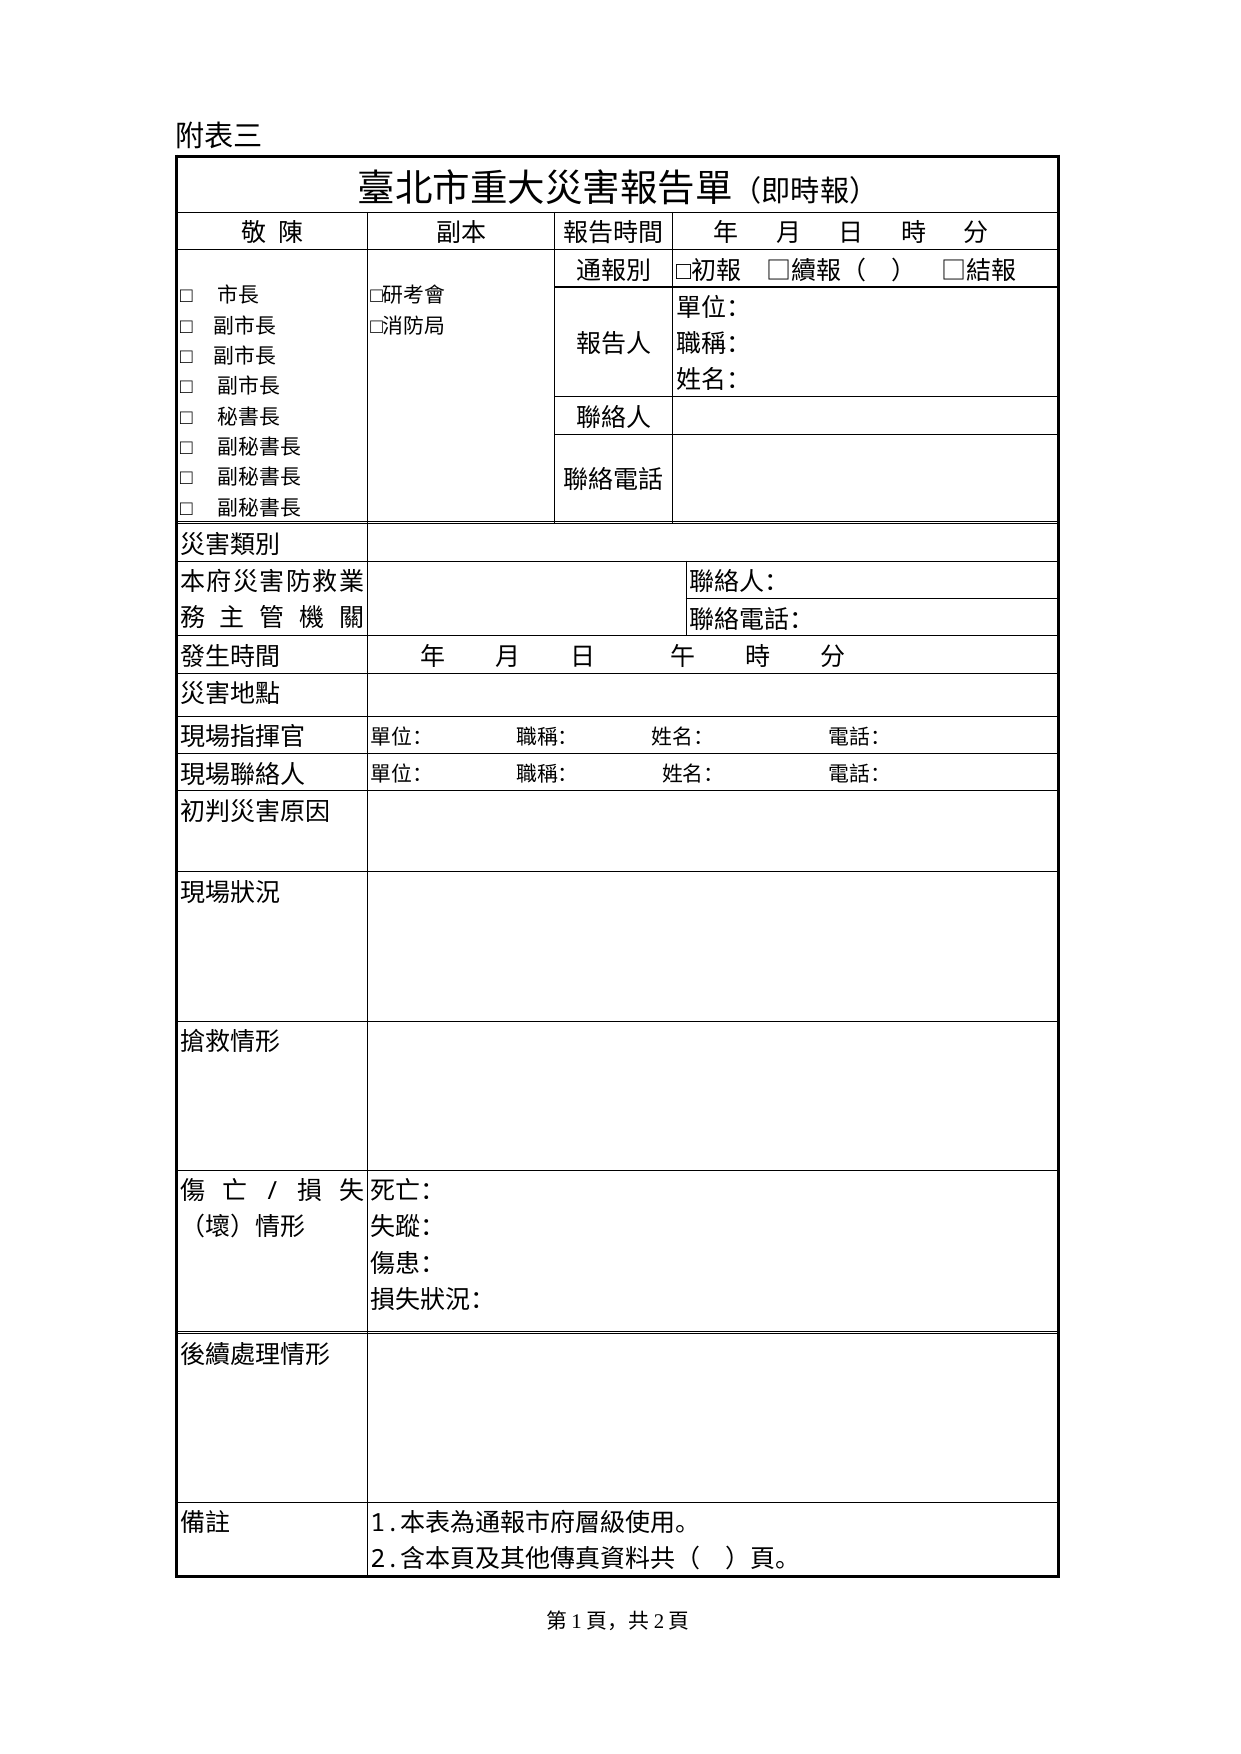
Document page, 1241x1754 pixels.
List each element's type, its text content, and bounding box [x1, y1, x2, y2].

table_cell 報告人 [555, 288, 672, 396]
table_cell 死亡： 失蹤： 傷患： 損失狀況： [368, 1171, 1057, 1331]
table_cell 發生時間 [178, 636, 367, 673]
table_cell [368, 791, 1057, 871]
table_cell 1.本表為通報市府層級使用。 2.含本頁及其他傳真資料共（ ）頁。 [368, 1503, 1057, 1575]
table_cell 聯絡電話 [555, 435, 672, 521]
table_cell 單位： 職稱： 姓名： 電話： [368, 754, 1057, 790]
table_cell 備註 [178, 1503, 367, 1575]
table_cell 敬 陳 [178, 213, 367, 249]
table_cell 報告時間 [555, 213, 672, 249]
table_cell 通報別 [555, 250, 672, 286]
table_cell □初報 □續報（ ） □結報 [673, 250, 1057, 286]
table_cell 災害類別 [178, 524, 367, 561]
table_cell 初判災害原因 [178, 791, 367, 871]
table_cell 傷亡/損失（壞）情形 [178, 1171, 367, 1331]
table_cell [368, 872, 1057, 1021]
table_cell [368, 1022, 1057, 1169]
table_cell [368, 562, 686, 635]
table_cell [368, 1334, 1057, 1502]
table_cell □研考會 □消防局 [368, 250, 554, 521]
table_cell [368, 674, 1057, 716]
table_header 臺北市重大災害報告單（即時報） [178, 158, 1057, 212]
table_cell 現場狀況 [178, 872, 367, 1021]
table_cell 單位： 職稱： 姓名： 電話： [368, 717, 1057, 753]
table_cell 聯絡人 [555, 397, 672, 433]
table_cell 災害地點 [178, 674, 367, 716]
table_cell 現場聯絡人 [178, 754, 367, 790]
table_cell [368, 524, 1057, 561]
table_cell 副本 [368, 213, 554, 249]
table_cell 年 月 日 午 時 分 [368, 636, 1057, 673]
table_cell 本府災害防救業務主管機關 [178, 562, 367, 635]
table_cell [673, 435, 1057, 521]
table_cell 單位： 職稱： 姓名： [673, 288, 1057, 396]
text 附表三 [175, 112, 1060, 154]
table_cell 聯絡電話： [687, 599, 1057, 635]
table_cell 聯絡人： [687, 562, 1057, 598]
table_cell 年 月 日 時 分 [673, 213, 1057, 249]
table_cell 現場指揮官 [178, 717, 367, 753]
table_cell 後續處理情形 [178, 1334, 367, 1502]
table_cell 搶救情形 [178, 1022, 367, 1169]
table_cell □ 市長 □陳副市長 □陳副市長 □ 副市長 □ 秘書長 □ 副秘書長 □ 副秘書長 □ 副秘書長 [178, 250, 367, 521]
table_cell [673, 397, 1057, 433]
